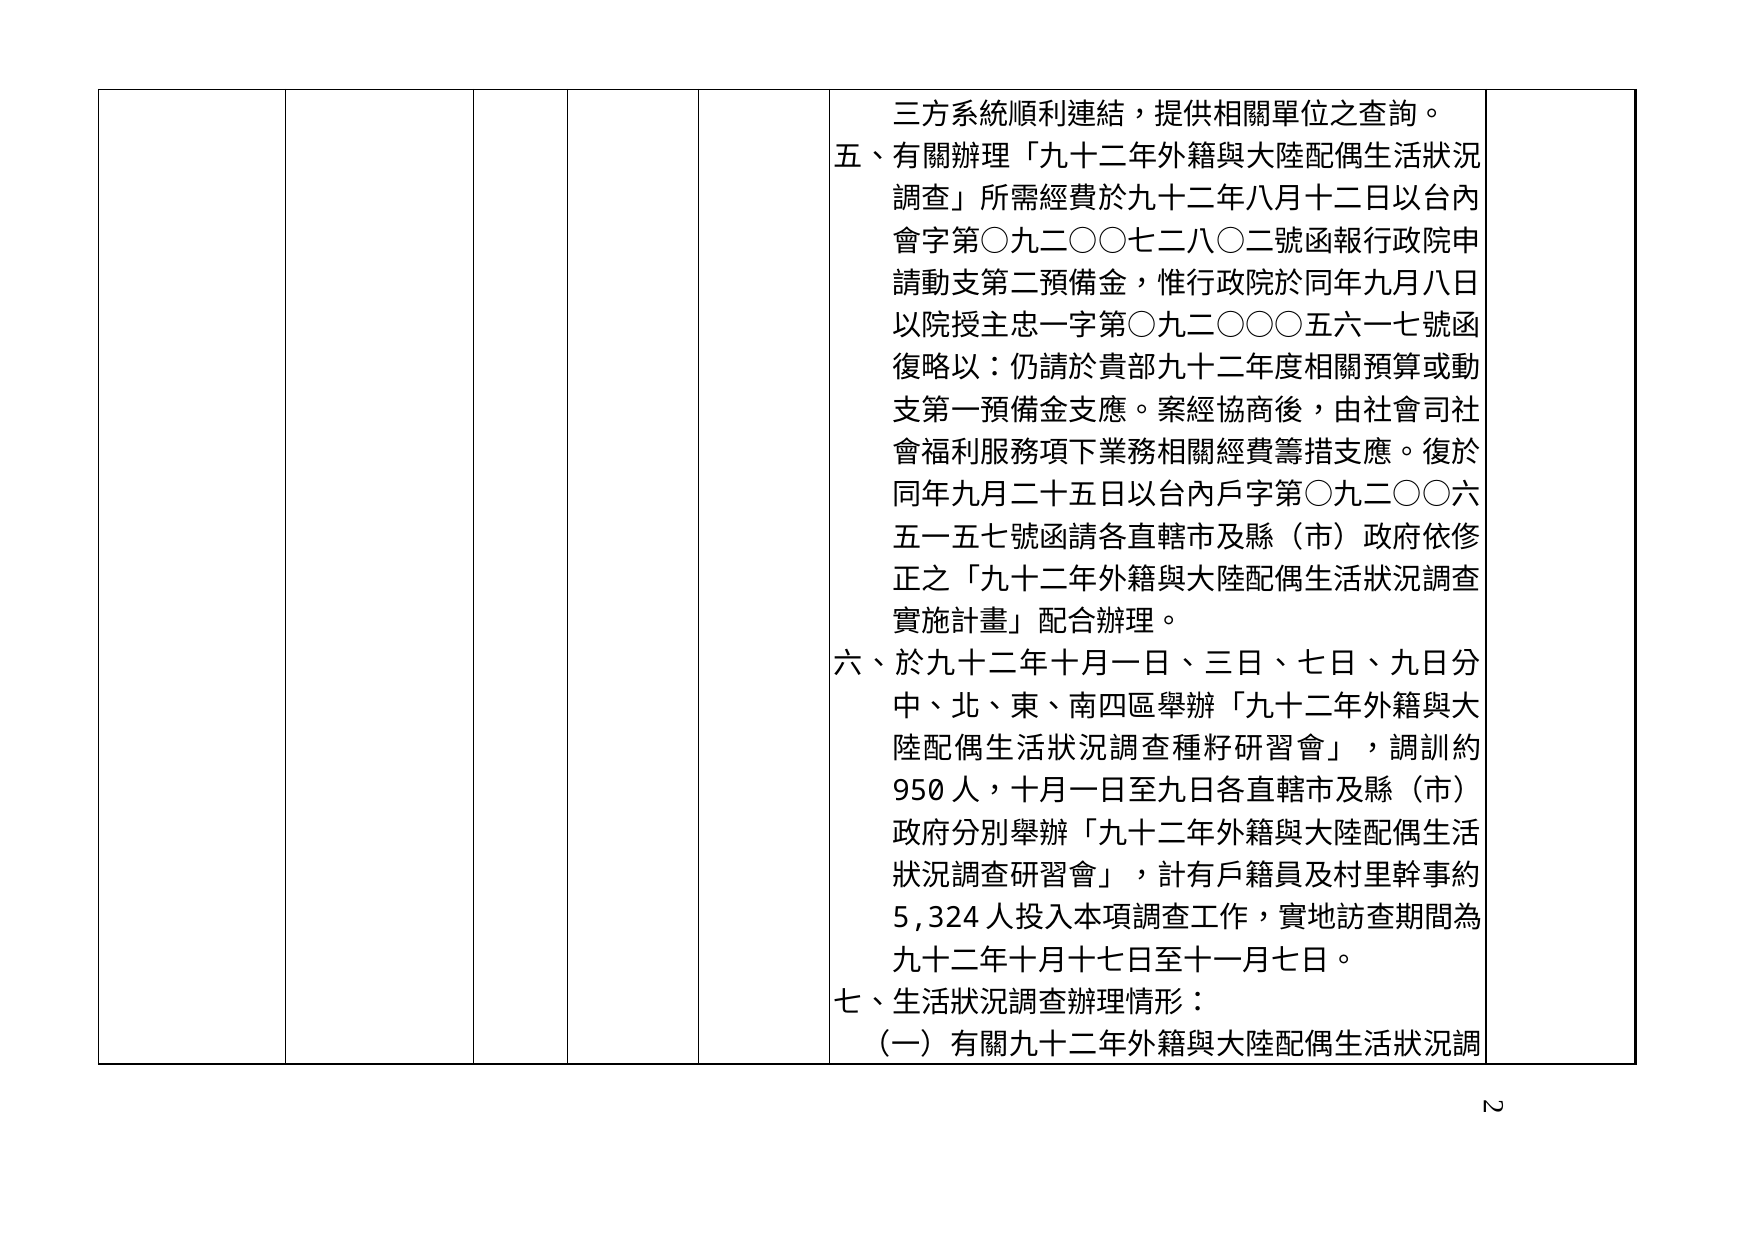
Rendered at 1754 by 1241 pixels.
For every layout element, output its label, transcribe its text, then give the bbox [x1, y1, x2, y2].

table_cell [699, 90, 829, 1063]
table_cell [99, 90, 285, 1063]
table_cell 三方系統順利連結，提供相關單位之查詢。 五、有關辦理「九十二年外籍與大陸配偶生活狀況調查」所需經費於九十二年八月十二日以台內會字第○九二○○七二八○二號函報行政院申請動支第二預備金，惟行政院於同年九月八日以院授主忠一字第○九二○○○五六一七號函復略以：仍請於貴部九十二年度相關預算或動支第一預備金支應。案經協商後，由社會司社會福利服務項下業務相關經費籌措支應。復於同年九月二十五日以台內戶字第○九二○○六五一五七號函請各直轄市及縣（市）政府依俢正之「九十二年外籍與大陸配偶生活狀況調查實施計畫」配合辦理。 六、於九十二年十月一日、三日、七日、九日分中、北、東、南四區舉辦「九十二年外籍與大陸配偶生活狀況調查種籽研習會」，調訓約950人，十月一日至九日各直轄市及縣（市）政府分別舉辦「九十二年外籍與大陸配偶生活狀況調查研習會」，計有戶籍員及村里幹事約5,324人投入本項調查工作，實地訪查期間為九十二年十月十七日至十一月七日。 七、生活狀況調查辦理情形： （一）有關九十二年外籍與大陸配偶生活狀況調 [830, 90, 1485, 1063]
table_cell [474, 90, 567, 1063]
table_cell [1487, 90, 1634, 1063]
table_cell [568, 90, 698, 1063]
table_cell [286, 90, 473, 1063]
